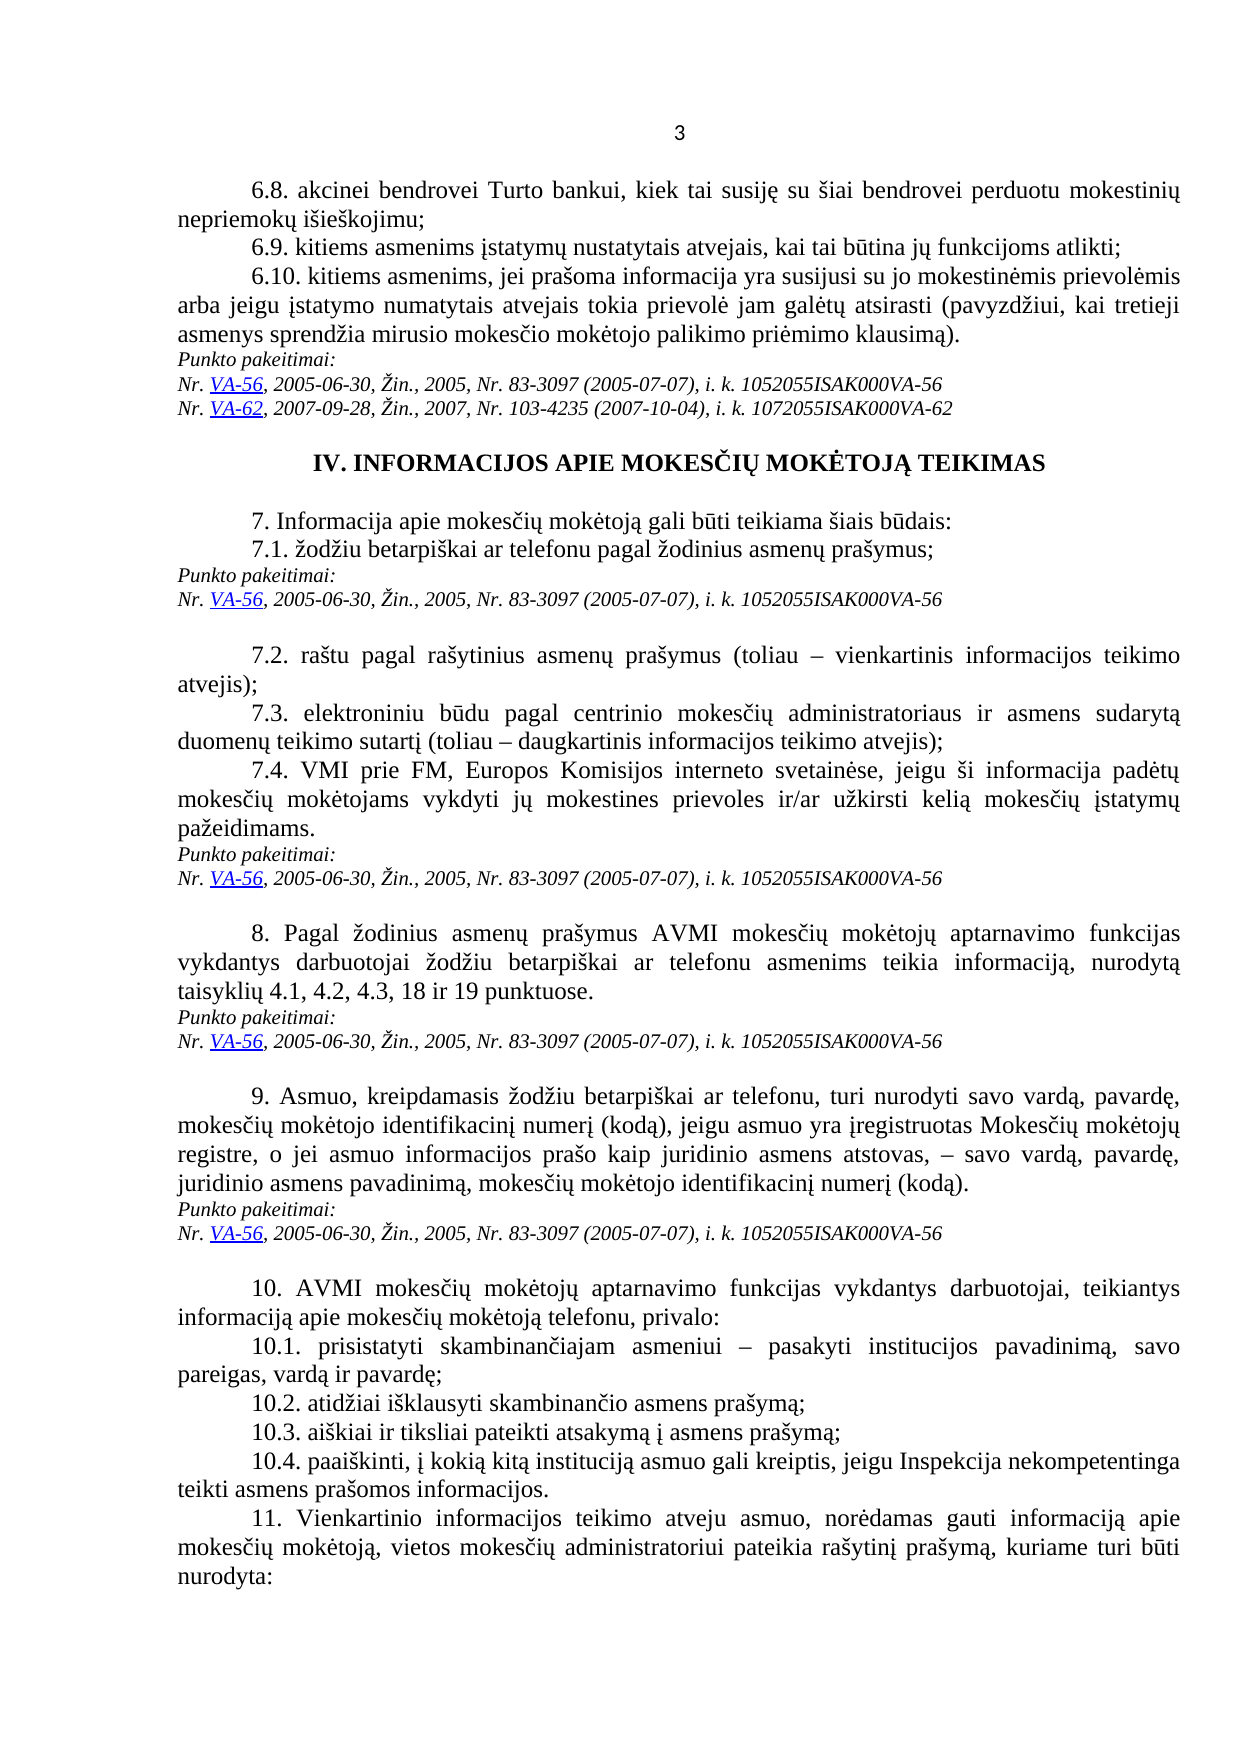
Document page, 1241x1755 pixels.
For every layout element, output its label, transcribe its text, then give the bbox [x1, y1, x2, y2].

text 10.3. aiškiai ir tiksliai pateikti atsakymą į asmens prašymą; [177, 1417, 1181, 1446]
text 6.10. kitiems asmenims, jei prašoma informacija yra susijusi su jo mokestinėmis prievolėmis arba jeigu įstatymo numatytais atvejais tokia prievolė jam galėtų atsirasti (pavyzdžiui, kai tretieji asmenys sprendžia mirusio mokesčio mokėtojo palikimo priėmimo klausimą). [177, 261, 1181, 347]
text Nr. VA-56, 2005-06-30, Žin., 2005, Nr. 83-3097 (2005-07-07), i. k. 1052055ISAK000VA-56 [177, 1029, 1181, 1053]
text Nr. VA-62, 2007-09-28, Žin., 2007, Nr. 103-4235 (2007-10-04), i. k. 1072055ISAK000VA-62 [177, 396, 1181, 419]
text IV. INFORMACIJOS APIE MOKESČIŲ MOKĖTOJĄ TEIKIMAS [177, 448, 1181, 477]
text Nr. VA-56, 2005-06-30, Žin., 2005, Nr. 83-3097 (2005-07-07), i. k. 1052055ISAK000VA-56 [177, 587, 1181, 611]
text 11. Vienkartinio informacijos teikimo atveju asmuo, norėdamas gauti informaciją apie mokesčių mokėtoją, vietos mokesčių administratoriui pateikia rašytinį prašymą, kuriame turi būti nurodyta: [177, 1503, 1181, 1589]
text 7.3. elektroniniu būdu pagal centrinio mokesčių administratoriaus ir asmens sudarytą duomenų teikimo sutartį (toliau – daugkartinis informacijos teikimo atvejis); [177, 698, 1181, 755]
text 7.1. žodžiu betarpiškai ar telefonu pagal žodinius asmenų prašymus; [177, 534, 1181, 563]
text 7. Informacija apie mokesčių mokėtoją gali būti teikiama šiais būdais: [177, 506, 1181, 534]
text 7.2. raštu pagal rašytinius asmenų prašymus (toliau – vienkartinis informacijos teikimo atvejis); [177, 640, 1181, 698]
text Punkto pakeitimai: [177, 841, 1181, 866]
text 6.9. kitiems asmenims įstatymų nustatytais atvejais, kai tai būtina jų funkcijoms atlikti; [177, 232, 1181, 261]
text Nr. VA-56, 2005-06-30, Žin., 2005, Nr. 83-3097 (2005-07-07), i. k. 1052055ISAK000VA-56 [177, 866, 1181, 889]
text Nr. VA-56, 2005-06-30, Žin., 2005, Nr. 83-3097 (2005-07-07), i. k. 1052055ISAK000VA-56 [177, 1221, 1181, 1244]
text 10.2. atidžiai išklausyti skambinančio asmens prašymą; [177, 1388, 1181, 1417]
text Punkto pakeitimai: [177, 563, 1181, 587]
text Punkto pakeitimai: [177, 1196, 1181, 1221]
text Punkto pakeitimai: [177, 1004, 1181, 1029]
text 10.4. paaiškinti, į kokią kitą instituciją asmuo gali kreiptis, jeigu Inspekcija nekompetentinga teikti asmens prašomos informacijos. [177, 1446, 1181, 1503]
text Punkto pakeitimai: [177, 347, 1181, 371]
text 7.4. VMI prie FM, Europos Komisijos interneto svetainėse, jeigu ši informacija padėtų mokesčių mokėtojams vykdyti jų mokestines prievoles ir/ar užkirsti kelią mokesčių įstatymų pažeidimams. [177, 755, 1181, 841]
text 6.8. akcinei bendrovei Turto bankui, kiek tai susiję su šiai bendrovei perduotu mokestinių nepriemokų išieškojimu; [177, 175, 1181, 232]
text Nr. VA-56, 2005-06-30, Žin., 2005, Nr. 83-3097 (2005-07-07), i. k. 1052055ISAK000VA-56 [177, 371, 1181, 396]
text 8. Pagal žodinius asmenų prašymus AVMI mokesčių mokėtojų aptarnavimo funkcijas vykdantys darbuotojai žodžiu betarpiškai ar telefonu asmenims teikia informaciją, nurodytą taisyklių 4.1, 4.2, 4.3, 18 ir 19 punktuose. [177, 918, 1181, 1004]
text 9. Asmuo, kreipdamasis žodžiu betarpiškai ar telefonu, turi nurodyti savo vardą, pavardę, mokesčių mokėtojo identifikacinį numerį (kodą), jeigu asmuo yra įregistruotas Mokesčių mokėtojų registre, o jei asmuo informacijos prašo kaip juridinio asmens atstovas, – savo vardą, pavardę, juridinio asmens pavadinimą, mokesčių mokėtojo identifikacinį numerį (kodą). [177, 1081, 1181, 1196]
text 10. AVMI mokesčių mokėtojų aptarnavimo funkcijas vykdantys darbuotojai, teikiantys informaciją apie mokesčių mokėtoją telefonu, privalo: [177, 1273, 1181, 1331]
text 10.1. prisistatyti skambinančiajam asmeniui – pasakyti institucijos pavadinimą, savo pareigas, vardą ir pavardę; [177, 1331, 1181, 1388]
